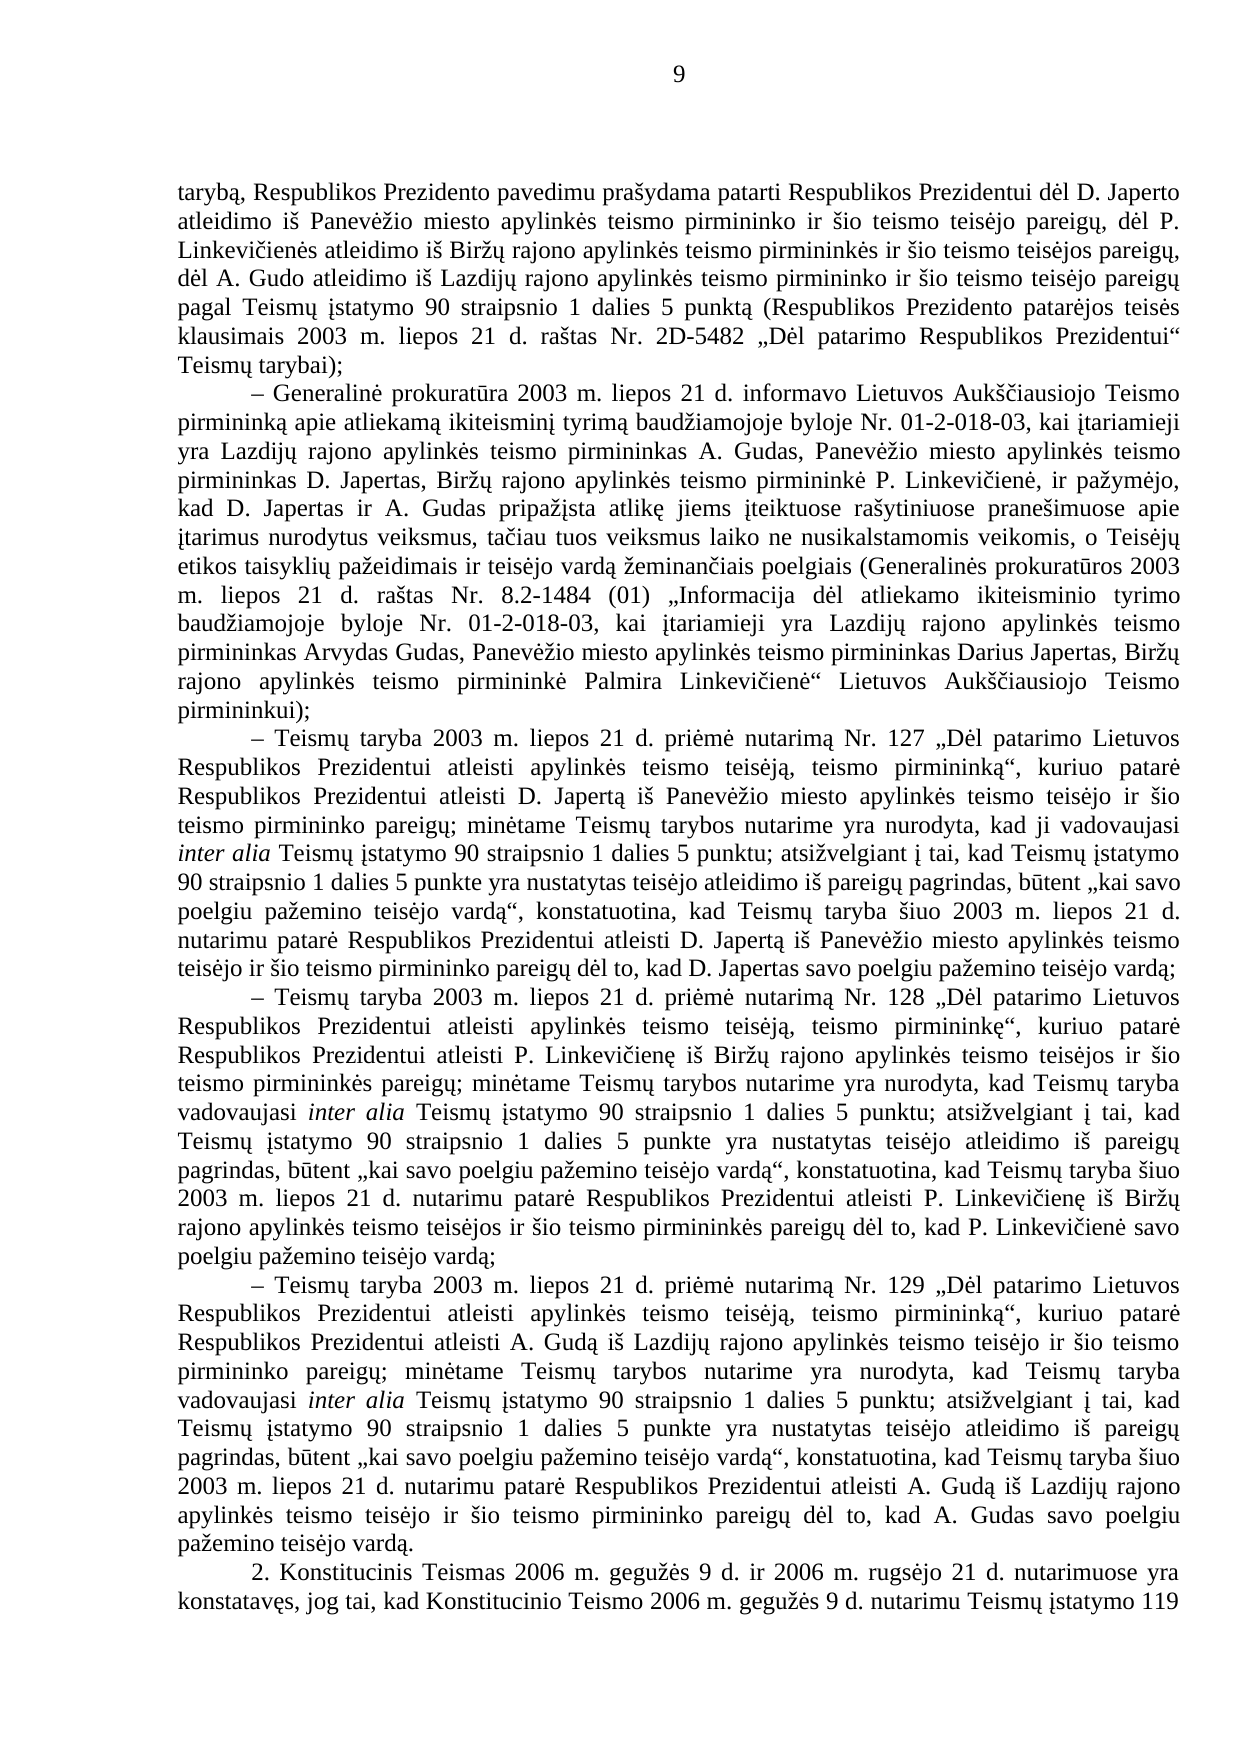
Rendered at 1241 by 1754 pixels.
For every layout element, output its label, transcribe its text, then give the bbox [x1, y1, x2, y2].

text – Teismų taryba 2003 m. liepos 21 d. priėmė nutarimą Nr. 128 „Dėl patarimo Lietuvos Respublikos Prezidentui atleisti apylinkės teismo teisėją, teismo pirmininkę“, kuriuo patarė Respublikos Prezidentui atleisti P. Linkevičienę iš Biržų rajono apylinkės teismo teisėjos ir šio teismo pirmininkės pareigų; minėtame Teismų tarybos nutarime yra nurodyta, kad Teismų taryba vadovaujasi inter alia Teismų įstatymo 90 straipsnio 1 dalies 5 punktu; atsižvelgiant į tai, kad Teismų įstatymo 90 straipsnio 1 dalies 5 punkte yra nustatytas teisėjo atleidimo iš pareigų pagrindas, būtent „kai savo poelgiu pažemino teisėjo vardą“, konstatuotina, kad Teismų taryba šiuo 2003 m. liepos 21 d. nutarimu patarė Respublikos Prezidentui atleisti P. Linkevičienę iš Biržų rajono apylinkės teismo teisėjos ir šio teismo pirmininkės pareigų dėl to, kad P. Linkevičienė savo poelgiu pažemino teisėjo vardą; [177, 982, 1181, 1270]
text – Generalinė prokuratūra 2003 m. liepos 21 d. informavo Lietuvos Aukščiausiojo Teismo pirmininką apie atliekamą ikiteisminį tyrimą baudžiamojoje byloje Nr. 01-2-018-03, kai įtariamieji yra Lazdijų rajono apylinkės teismo pirmininkas A. Gudas, Panevėžio miesto apylinkės teismo pirmininkas D. Japertas, Biržų rajono apylinkės teismo pirmininkė P. Linkevičienė, ir pažymėjo, kad D. Japertas ir A. Gudas pripažįsta atlikę jiems įteiktuose rašytiniuose pranešimuose apie įtarimus nurodytus veiksmus, tačiau tuos veiksmus laiko ne nusikalstamomis veikomis, o Teisėjų etikos taisyklių pažeidimais ir teisėjo vardą žeminančiais poelgiais (Generalinės prokuratūros 2003 m. liepos 21 d. raštas Nr. 8.2-1484 (01) „Informacija dėl atliekamo ikiteisminio tyrimo baudžiamojoje byloje Nr. 01-2-018-03, kai įtariamieji yra Lazdijų rajono apylinkės teismo pirmininkas Arvydas Gudas, Panevėžio miesto apylinkės teismo pirmininkas Darius Japertas, Biržų rajono apylinkės teismo pirmininkė Palmira Linkevičienė“ Lietuvos Aukščiausiojo Teismo pirmininkui); [177, 378, 1181, 723]
text tarybą, Respublikos Prezidento pavedimu prašydama patarti Respublikos Prezidentui dėl D. Japerto atleidimo iš Panevėžio miesto apylinkės teismo pirmininko ir šio teismo teisėjo pareigų, dėl P. Linkevičienės atleidimo iš Biržų rajono apylinkės teismo pirmininkės ir šio teismo teisėjos pareigų, dėl A. Gudo atleidimo iš Lazdijų rajono apylinkės teismo pirmininko ir šio teismo teisėjo pareigų pagal Teismų įstatymo 90 straipsnio 1 dalies 5 punktą (Respublikos Prezidento patarėjos teisės klausimais 2003 m. liepos 21 d. raštas Nr. 2D-5482 „Dėl patarimo Respublikos Prezidentui“ Teismų tarybai); [177, 177, 1181, 378]
text – Teismų taryba 2003 m. liepos 21 d. priėmė nutarimą Nr. 129 „Dėl patarimo Lietuvos Respublikos Prezidentui atleisti apylinkės teismo teisėją, teismo pirmininką“, kuriuo patarė Respublikos Prezidentui atleisti A. Gudą iš Lazdijų rajono apylinkės teismo teisėjo ir šio teismo pirmininko pareigų; minėtame Teismų tarybos nutarime yra nurodyta, kad Teismų taryba vadovaujasi inter alia Teismų įstatymo 90 straipsnio 1 dalies 5 punktu; atsižvelgiant į tai, kad Teismų įstatymo 90 straipsnio 1 dalies 5 punkte yra nustatytas teisėjo atleidimo iš pareigų pagrindas, būtent „kai savo poelgiu pažemino teisėjo vardą“, konstatuotina, kad Teismų taryba šiuo 2003 m. liepos 21 d. nutarimu patarė Respublikos Prezidentui atleisti A. Gudą iš Lazdijų rajono apylinkės teismo teisėjo ir šio teismo pirmininko pareigų dėl to, kad A. Gudas savo poelgiu pažemino teisėjo vardą. [177, 1270, 1181, 1557]
text – Teismų taryba 2003 m. liepos 21 d. priėmė nutarimą Nr. 127 „Dėl patarimo Lietuvos Respublikos Prezidentui atleisti apylinkės teismo teisėją, teismo pirmininką“, kuriuo patarė Respublikos Prezidentui atleisti D. Japertą iš Panevėžio miesto apylinkės teismo teisėjo ir šio teismo pirmininko pareigų; minėtame Teismų tarybos nutarime yra nurodyta, kad ji vadovaujasi inter alia Teismų įstatymo 90 straipsnio 1 dalies 5 punktu; atsižvelgiant į tai, kad Teismų įstatymo 90 straipsnio 1 dalies 5 punkte yra nustatytas teisėjo atleidimo iš pareigų pagrindas, būtent „kai savo poelgiu pažemino teisėjo vardą“, konstatuotina, kad Teismų taryba šiuo 2003 m. liepos 21 d. nutarimu patarė Respublikos Prezidentui atleisti D. Japertą iš Panevėžio miesto apylinkės teismo teisėjo ir šio teismo pirmininko pareigų dėl to, kad D. Japertas savo poelgiu pažemino teisėjo vardą; [177, 723, 1181, 982]
text 2. Konstitucinis Teismas 2006 m. gegužės 9 d. ir 2006 m. rugsėjo 21 d. nutarimuose yra konstatavęs, jog tai, kad Konstitucinio Teismo 2006 m. gegužės 9 d. nutarimu Teismų įstatymo 119 [177, 1557, 1181, 1615]
